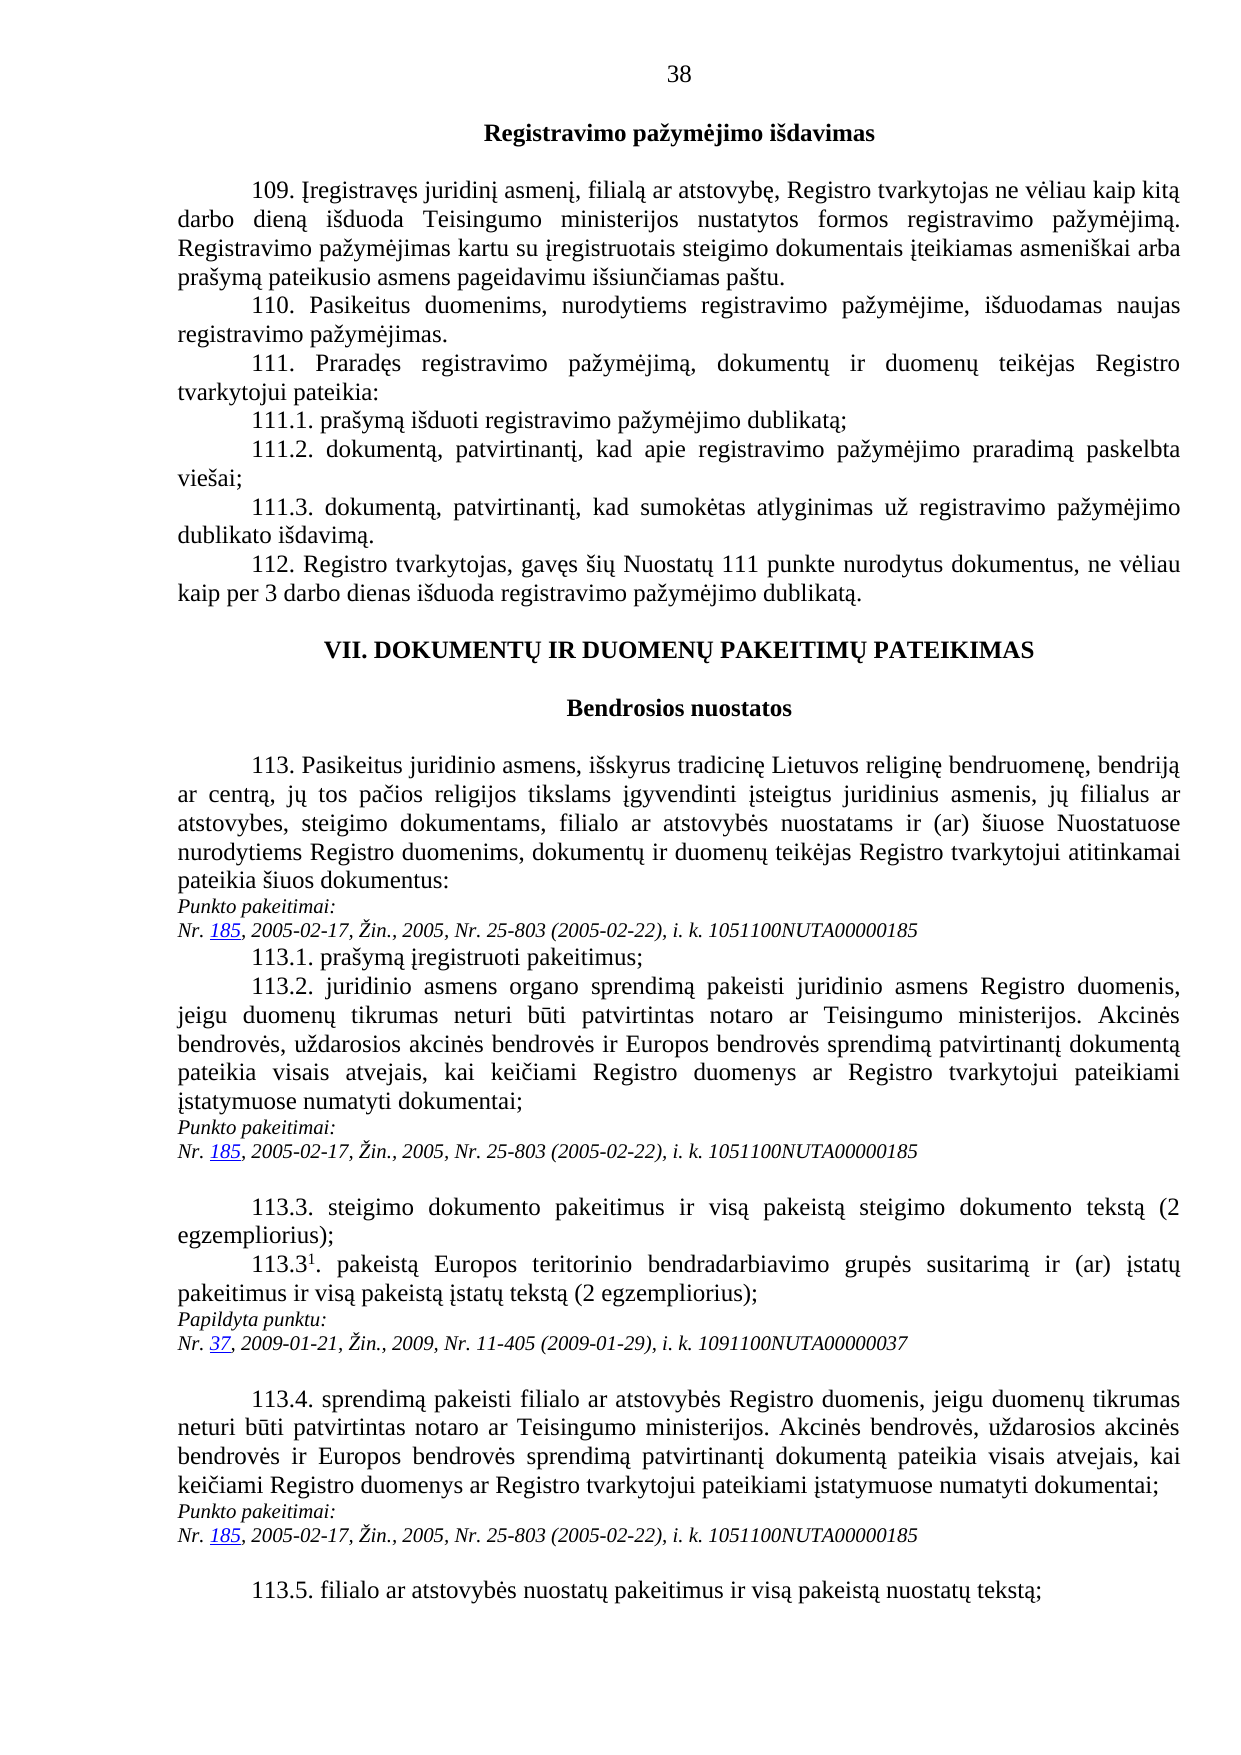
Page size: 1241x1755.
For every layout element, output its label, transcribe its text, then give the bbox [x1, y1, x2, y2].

text Nr. 185, 2005-02-17, Žin., 2005, Nr. 25-803 (2005-02-22), i. k. 1051100NUTA00000185 [177, 1139, 1181, 1163]
text VII. DOKUMENTŲ IR DUOMENŲ PAKEITIMŲ PATEIKIMAS [177, 636, 1181, 664]
text 109. Įregistravęs juridinį asmenį, filialą ar atstovybę, Registro tvarkytojas ne vėliau kaip kitą darbo dieną išduoda Teisingumo ministerijos nustatytos formos registravimo pažymėjimą. Registravimo pažymėjimas kartu su įregistruotais steigimo dokumentais įteikiamas asmeniškai arba prašymą pateikusio asmens pageidavimu išsiunčiamas paštu. [177, 176, 1181, 291]
text Nr. 185, 2005-02-17, Žin., 2005, Nr. 25-803 (2005-02-22), i. k. 1051100NUTA00000185 [177, 918, 1181, 942]
text 113.31. pakeistą Europos teritorinio bendradarbiavimo grupės susitarimą ir (ar) įstatų pakeitimus ir visą pakeistą įstatų tekstą (2 egzempliorius); [177, 1249, 1181, 1307]
text 112. Registro tvarkytojas, gavęs šių Nuostatų 111 punkte nurodytus dokumentus, ne vėliau kaip per 3 darbo dienas išduoda registravimo pažymėjimo dublikatą. [177, 549, 1181, 607]
text 113.5. filialo ar atstovybės nuostatų pakeitimus ir visą pakeistą nuostatų tekstą; [177, 1576, 1181, 1604]
text 111.3. dokumentą, patvirtinantį, kad sumokėtas atlyginimas už registravimo pažymėjimo dublikato išdavimą. [177, 492, 1181, 549]
text Punkto pakeitimai: [177, 1115, 1181, 1139]
text 113.1. prašymą įregistruoti pakeitimus; [177, 942, 1181, 971]
text Bendrosios nuostatos [177, 693, 1181, 722]
text 111.1. prašymą išduoti registravimo pažymėjimo dublikatą; [177, 406, 1181, 434]
text 113. Pasikeitus juridinio asmens, išskyrus tradicinę Lietuvos religinę bendruomenę, bendriją ar centrą, jų tos pačios religijos tikslams įgyvendinti įsteigtus juridinius asmenis, jų filialus ar atstovybes, steigimo dokumentams, filialo ar atstovybės nuostatams ir (ar) šiuose Nuostatuose nurodytiems Registro duomenims, dokumentų ir duomenų teikėjas Registro tvarkytojui atitinkamai pateikia šiuos dokumentus: [177, 751, 1181, 894]
text 111. Praradęs registravimo pažymėjimą, dokumentų ir duomenų teikėjas Registro tvarkytojui pateikia: [177, 348, 1181, 406]
text Registravimo pažymėjimo išdavimas [177, 118, 1181, 147]
text Punkto pakeitimai: [177, 894, 1181, 918]
text Punkto pakeitimai: [177, 1499, 1181, 1523]
text 110. Pasikeitus duomenims, nurodytiems registravimo pažymėjime, išduodamas naujas registravimo pažymėjimas. [177, 291, 1181, 348]
text Papildyta punktu: [177, 1307, 1181, 1331]
text Nr. 185, 2005-02-17, Žin., 2005, Nr. 25-803 (2005-02-22), i. k. 1051100NUTA00000185 [177, 1523, 1181, 1547]
text Nr. 37, 2009-01-21, Žin., 2009, Nr. 11-405 (2009-01-29), i. k. 1091100NUTA00000037 [177, 1331, 1181, 1355]
text 111.2. dokumentą, patvirtinantį, kad apie registravimo pažymėjimo praradimą paskelbta viešai; [177, 434, 1181, 492]
text 113.3. steigimo dokumento pakeitimus ir visą pakeistą steigimo dokumento tekstą (2 egzempliorius); [177, 1192, 1181, 1249]
text 113.2. juridinio asmens organo sprendimą pakeisti juridinio asmens Registro duomenis, jeigu duomenų tikrumas neturi būti patvirtintas notaro ar Teisingumo ministerijos. Akcinės bendrovės, uždarosios akcinės bendrovės ir Europos bendrovės sprendimą patvirtinantį dokumentą pateikia visais atvejais, kai keičiami Registro duomenys ar Registro tvarkytojui pateikiami įstatymuose numatyti dokumentai; [177, 971, 1181, 1115]
text 113.4. sprendimą pakeisti filialo ar atstovybės Registro duomenis, jeigu duomenų tikrumas neturi būti patvirtintas notaro ar Teisingumo ministerijos. Akcinės bendrovės, uždarosios akcinės bendrovės ir Europos bendrovės sprendimą patvirtinantį dokumentą pateikia visais atvejais, kai keičiami Registro duomenys ar Registro tvarkytojui pateikiami įstatymuose numatyti dokumentai; [177, 1384, 1181, 1499]
